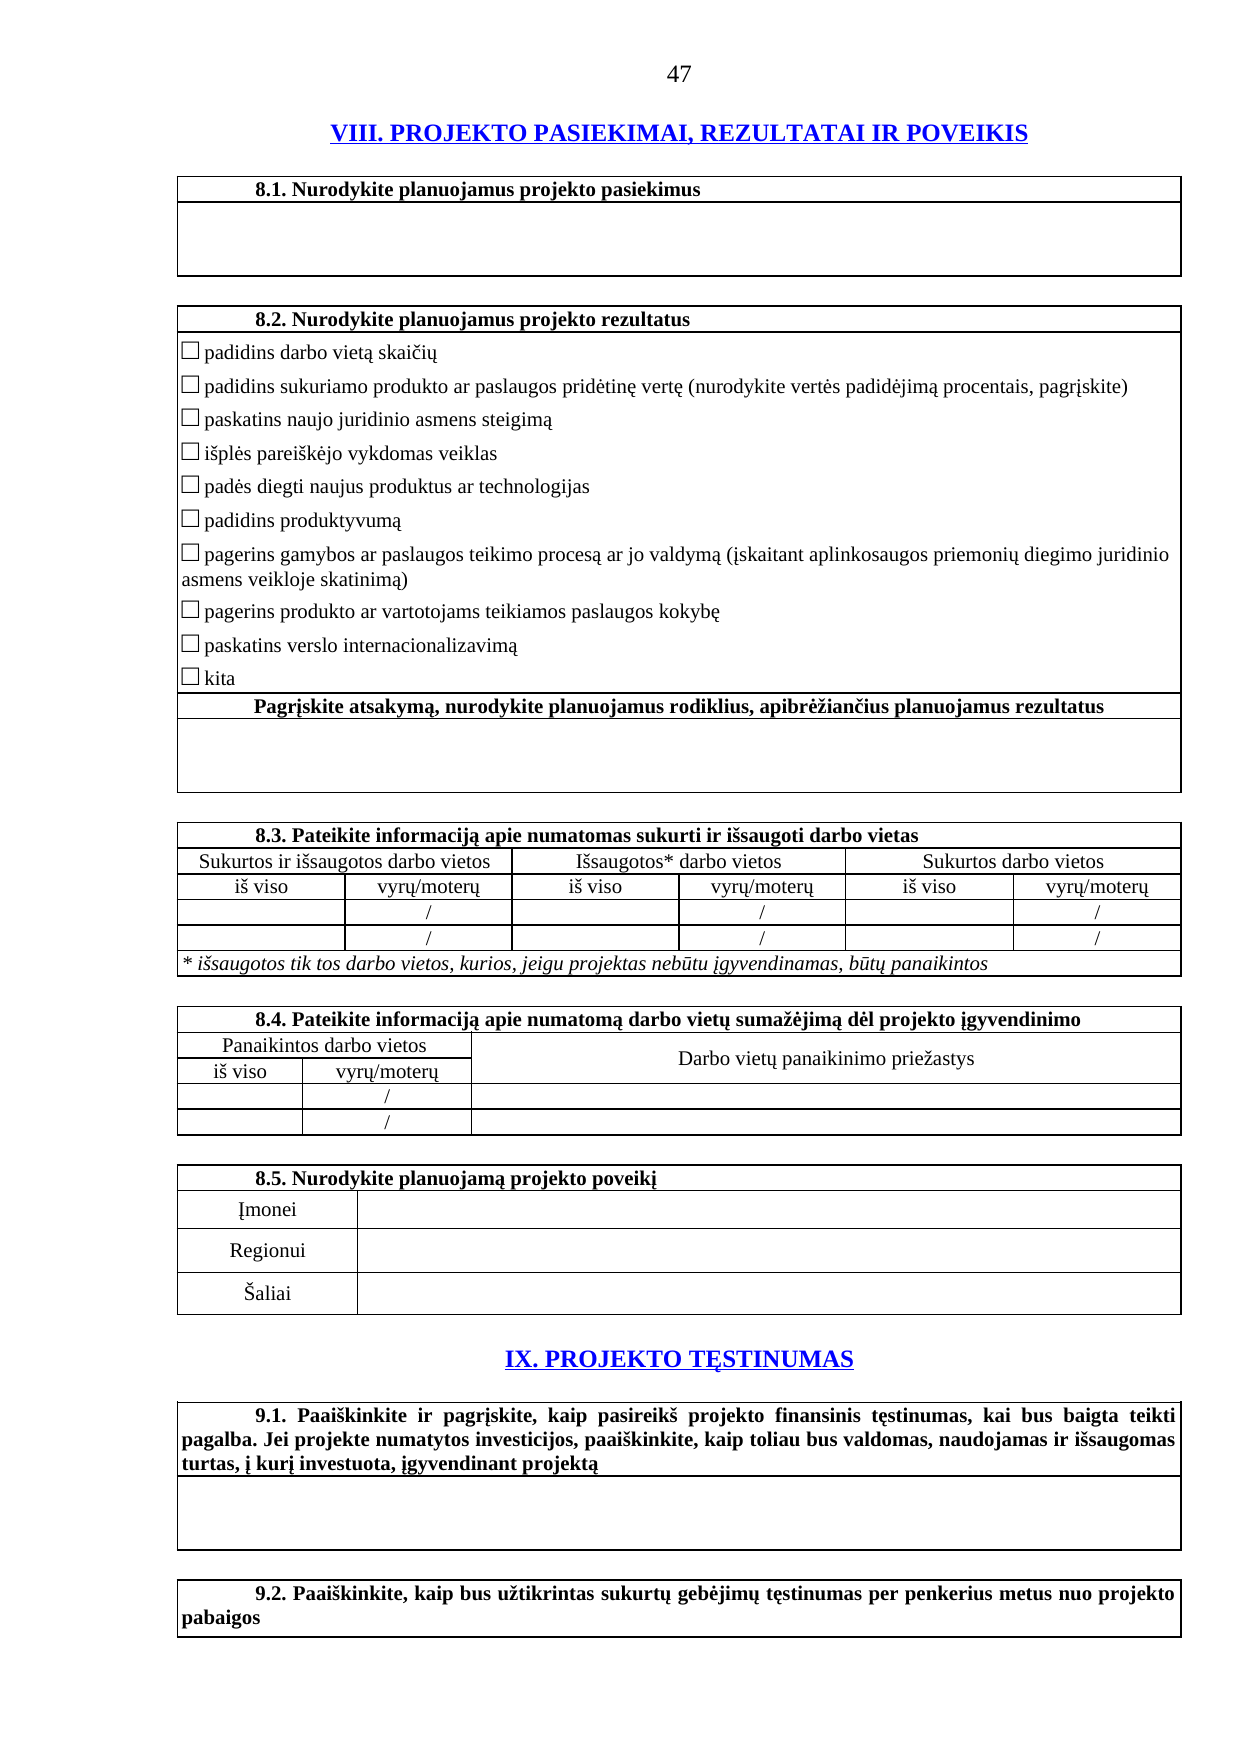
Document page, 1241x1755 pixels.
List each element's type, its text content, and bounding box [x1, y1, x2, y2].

table_header 9.2. Paaiškinkite, kaip bus užtikrintas sukurtų gebėjimų tęstinumas per penkerius metus nuo projekto pabaigos [178, 1581, 1180, 1636]
table_cell / [303, 1084, 307, 1108]
table_cell [472, 1084, 476, 1108]
table_cell / [467, 1110, 471, 1134]
table_cell [674, 926, 678, 950]
table_cell [358, 1191, 1180, 1227]
table_cell Šaliai [178, 1273, 357, 1313]
table_cell / [467, 1084, 471, 1108]
table_cell [358, 1229, 1180, 1272]
table_cell [472, 1110, 476, 1134]
table_cell Įmonei [178, 1191, 357, 1227]
text VIII. PROJEKTO PASIEKIMAI, REZULTATAI IR POVEIKIS [177, 118, 1181, 147]
table_cell Regionui [178, 1229, 357, 1272]
table_cell [298, 1110, 302, 1134]
table_cell [674, 900, 678, 924]
table_cell / [841, 900, 845, 924]
table_cell / [303, 1110, 307, 1134]
table_cell [358, 1273, 1180, 1313]
table_cell / [841, 926, 845, 950]
text IX. PROJEKTO TĘSTINUMAS [177, 1344, 1181, 1373]
table_cell [1009, 926, 1013, 950]
table_cell [1009, 900, 1013, 924]
table_cell [298, 1084, 302, 1108]
table_cell Darbo vietų panaikinimo priežastys [472, 1033, 1180, 1083]
